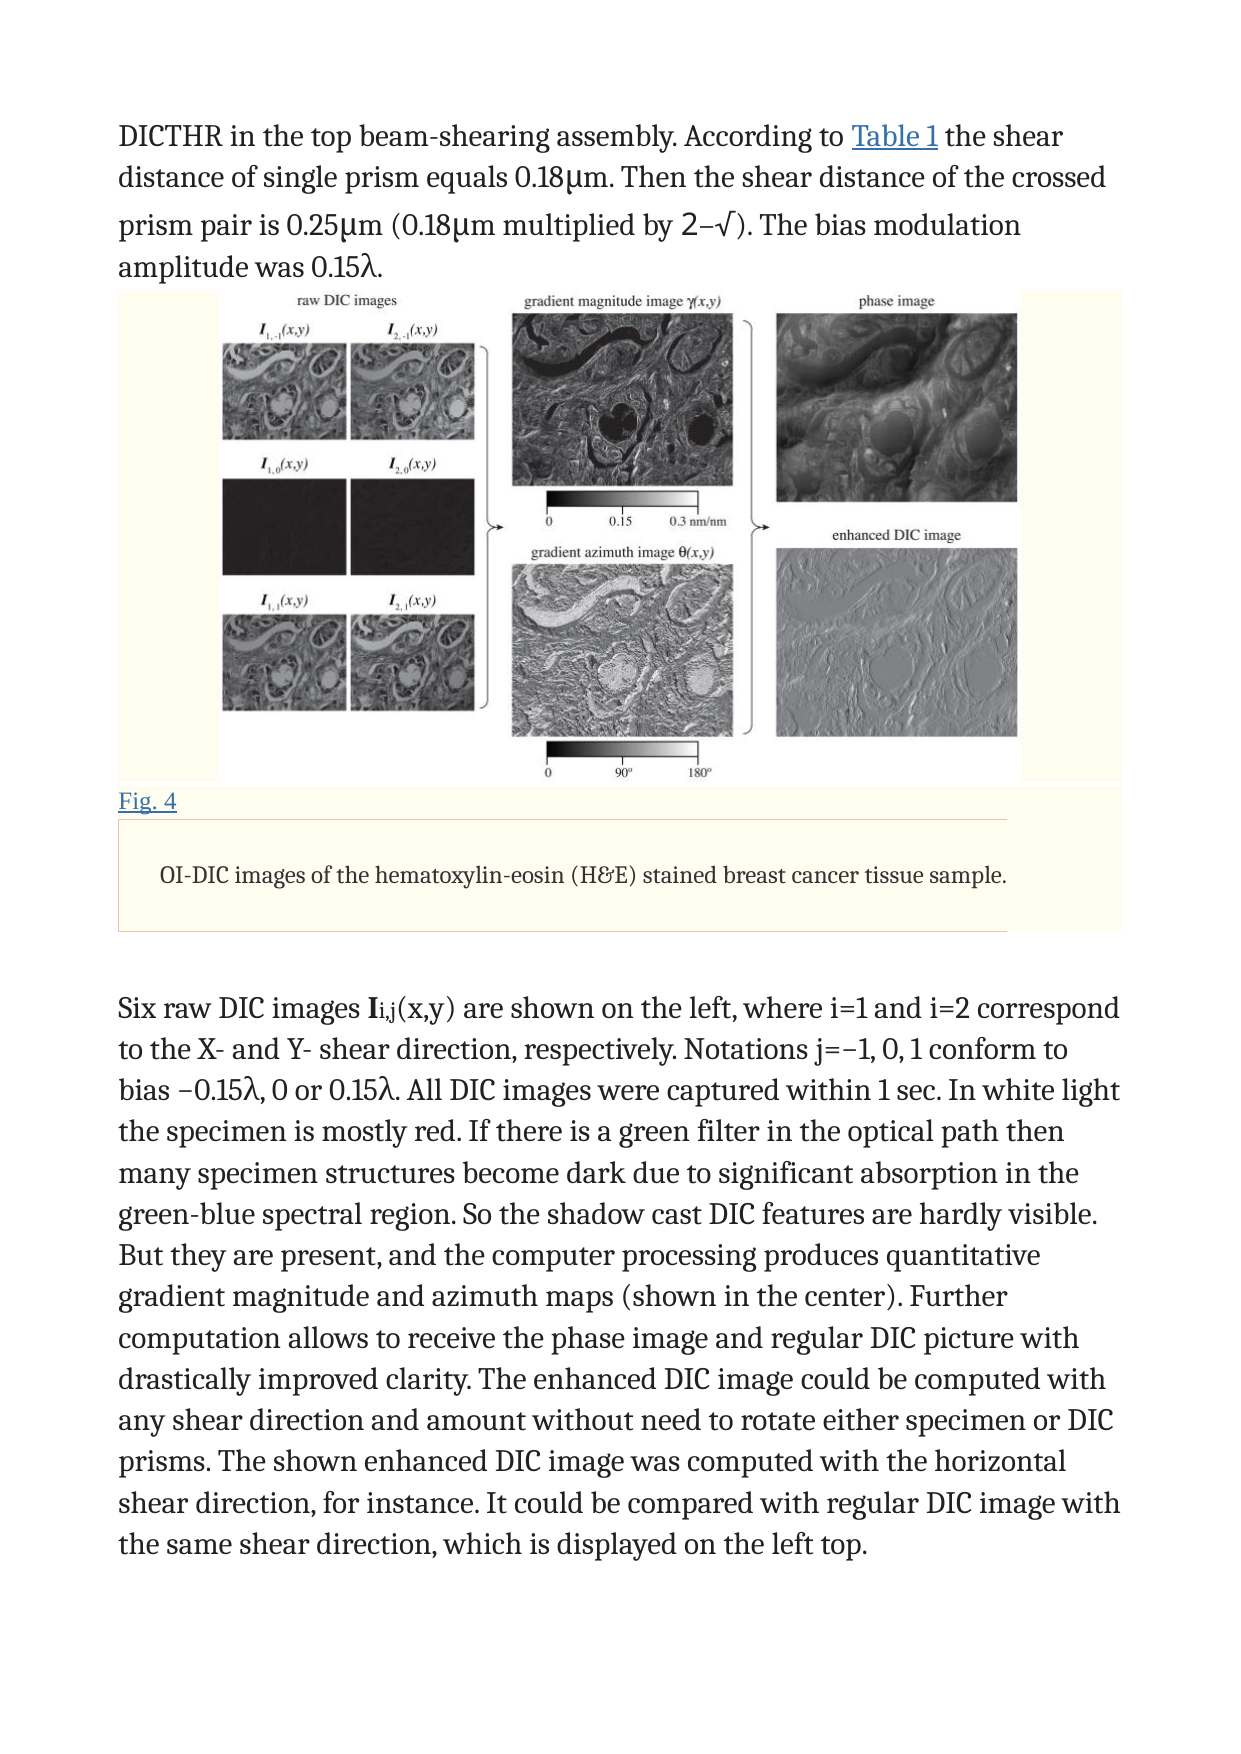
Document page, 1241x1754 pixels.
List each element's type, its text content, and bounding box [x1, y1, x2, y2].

text OI-DIC images of the hematoxylin-eosin (H&E) stained breast cancer tissue sample. [119, 819, 1122, 932]
text DICTHR in the top beam-shearing assembly. According to Table 1 the shear distance of single prism equals 0.18μm. Then the shear distance of the crossed prism pair is 0.25μm (0.18μm multiplied by 2–√). The bias modulation amplitude was 0.15λ. [118, 118, 1122, 286]
picture [218, 290, 1022, 782]
text Six raw DIC images Ii,j(x,y) are shown on the left, where i=1 and i=2 correspond to the X- and Y- shear direction, respectively. Notations j=−1, 0, 1 conform to bias −0.15λ, 0 or 0.15λ. All DIC images were captured within 1 sec. In white light the specimen is mostly red. If there is a green filter in the optical path then many specimen structures become dark due to significant absorption in the green-blue spectral region. So the shadow cast DIC features are hardly visible. But they are present, and the computer processing produces quantitative gradient magnitude and azimuth maps (shown in the center). Further computation allows to receive the phase image and regular DIC picture with drastically improved clarity. The enhanced DIC image could be computed with any shear direction and amount without need to rotate either specimen or DIC prisms. The shown enhanced DIC image was computed with the horizontal shear direction, for instance. It could be compared with regular DIC image with the same shear direction, which is displayed on the left top. [118, 990, 1122, 1562]
text Fig. 4 [118, 786, 1122, 815]
